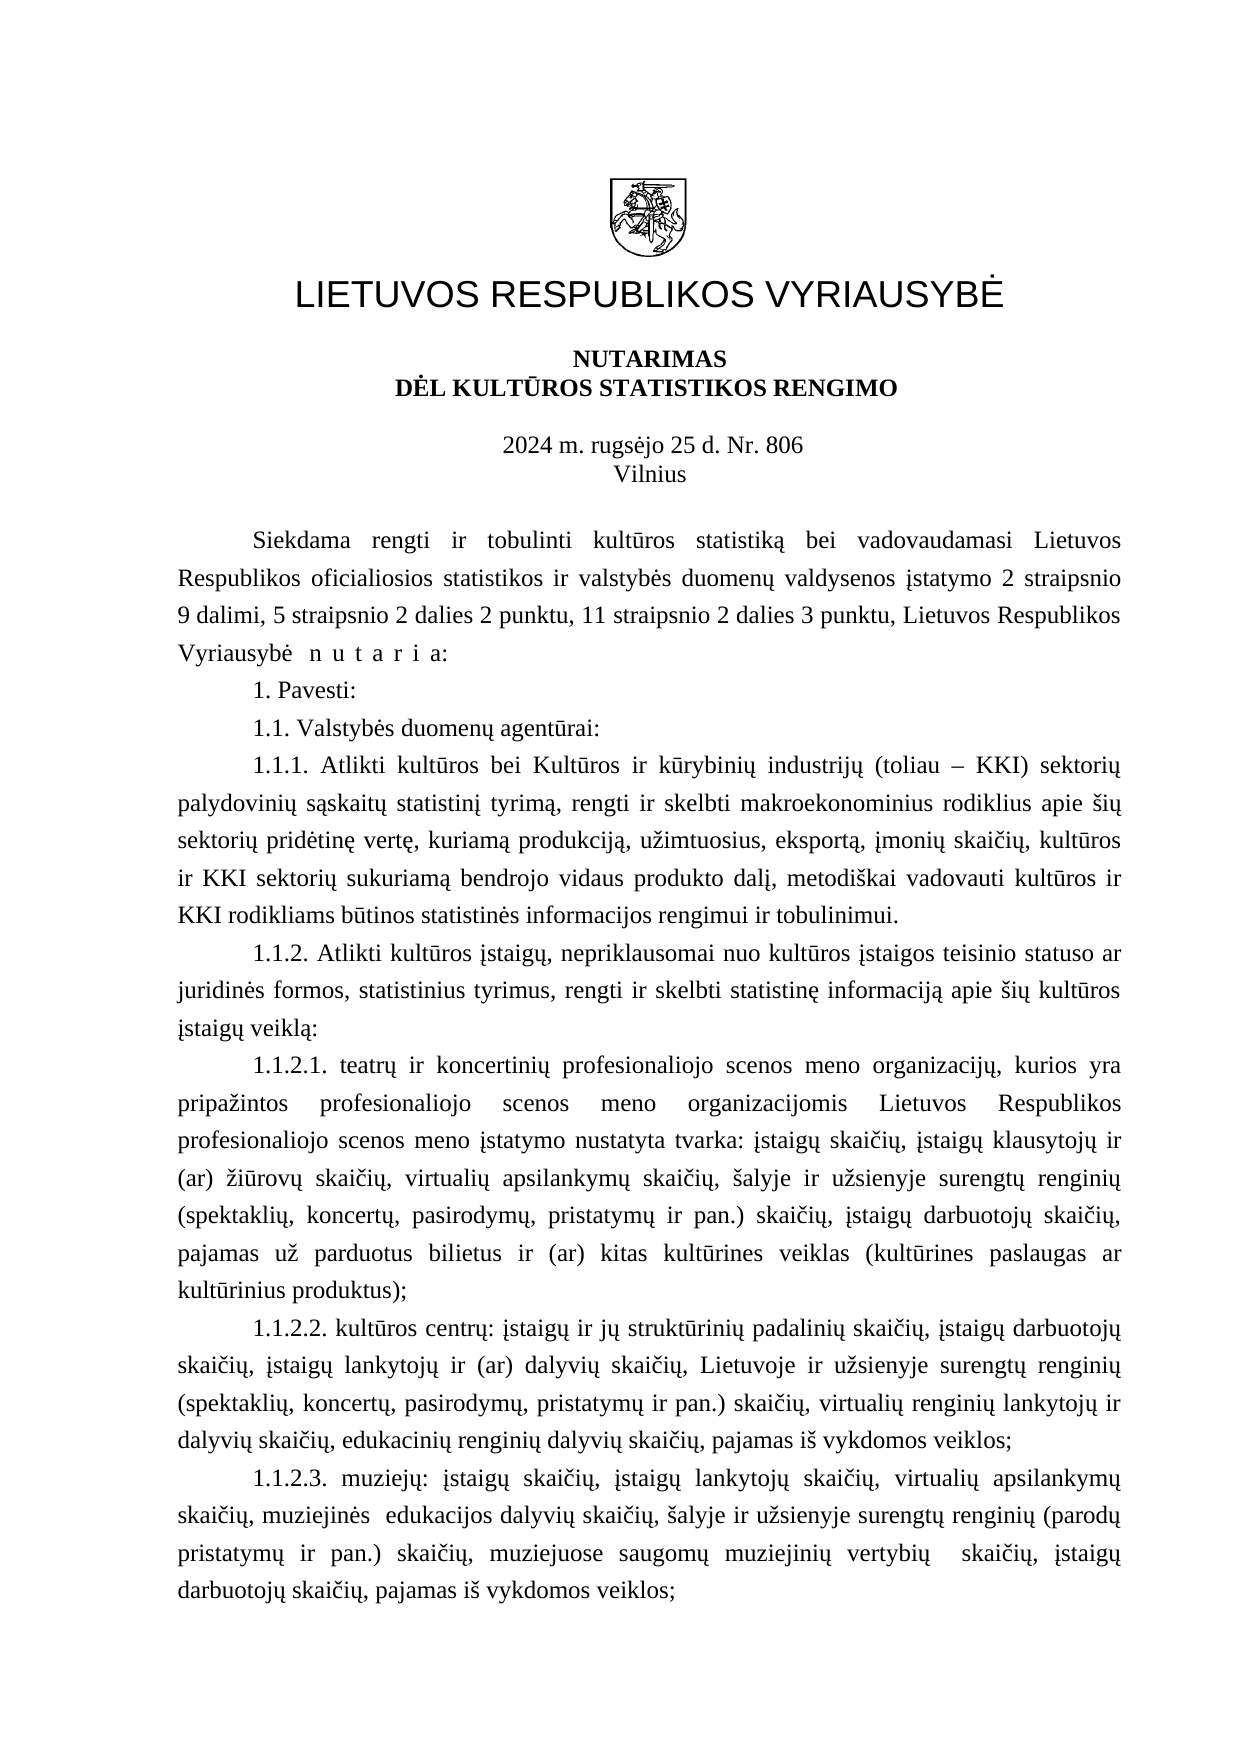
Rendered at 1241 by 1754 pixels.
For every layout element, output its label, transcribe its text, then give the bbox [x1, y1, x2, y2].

text Vilnius [177, 459, 1122, 488]
text 1.1.2.3. muziejų: įstaigų skaičių, įstaigų lankytojų skaičių, virtualių apsilankymų skaičių, muziejinės edukacijos dalyvių skaičių, šalyje ir užsienyje surengtų renginių (parodų pristatymų ir pan.) skaičių, muziejuose saugomų muziejinių vertybių skaičių, įstaigų darbuotojų skaičių, pajamas iš vykdomos veiklos; [177, 1454, 1122, 1604]
text DĖL KULTŪROS STATISTIKOS RENGIMO [177, 373, 1122, 401]
text 1.1.1. Atlikti kultūros bei Kultūros ir kūrybinių industrijų (toliau – KKI) sektorių palydovinių sąskaitų statistinį tyrimą, rengti ir skelbti makroekonominius rodiklius apie šių sektorių pridėtinę vertę, kuriamą produkciją, užimtuosius, eksportą, įmonių skaičių, kultūros ir KKI sektorių sukuriamą bendrojo vidaus produkto dalį, metodiškai vadovauti kultūros ir KKI rodikliams būtinos statistinės informacijos rengimui ir tobulinimui. [177, 741, 1122, 929]
text Siekdama rengti ir tobulinti kultūros statistiką bei vadovaudamasi Lietuvos Respublikos oficialiosios statistikos ir valstybės duomenų valdysenos įstatymo 2 straipsnio 9 dalimi, 5 straipsnio 2 dalies 2 punktu, 11 straipsnio 2 dalies 3 punktu, Lietuvos Respublikos Vyriausybė nutaria: [177, 516, 1122, 666]
text nutarimas [177, 344, 1122, 373]
text 1.1.2.2. kultūros centrų: įstaigų ir jų struktūrinių padalinių skaičių, įstaigų darbuotojų skaičių, įstaigų lankytojų ir (ar) dalyvių skaičių, Lietuvoje ir užsienyje surengtų renginių (spektaklių, koncertų, pasirodymų, pristatymų ir pan.) skaičių, virtualių renginių lankytojų ir dalyvių skaičių, edukacinių renginių dalyvių skaičių, pajamas iš vykdomos veiklos; [177, 1304, 1122, 1454]
text 1.1.2.1. teatrų ir koncertinių profesionaliojo scenos meno organizacijų, kurios yra pripažintos profesionaliojo scenos meno organizacijomis Lietuvos Respublikos profesionaliojo scenos meno įstatymo nustatyta tvarka: įstaigų skaičių, įstaigų klausytojų ir (ar) žiūrovų skaičių, virtualių apsilankymų skaičių, šalyje ir užsienyje surengtų renginių (spektaklių, koncertų, pasirodymų, pristatymų ir pan.) skaičių, įstaigų darbuotojų skaičių, pajamas už parduotus bilietus ir (ar) kitas kultūrines veiklas (kultūrines paslaugas ar kultūrinius produktus); [177, 1041, 1122, 1304]
text 1. Pavesti: [177, 666, 1122, 704]
text 1.1.2. Atlikti kultūros įstaigų, nepriklausomai nuo kultūros įstaigos teisinio statuso ar juridinės formos, statistinius tyrimus, rengti ir skelbti statistinę informaciją apie šių kultūros įstaigų veiklą: [177, 929, 1122, 1041]
text Lietuvos Respublikos Vyriausybė [177, 272, 1122, 315]
text 1.1. Valstybės duomenų agentūrai: [177, 704, 1122, 741]
text 2024 m. rugsėjo 25 d. Nr. 806 [177, 430, 1122, 459]
